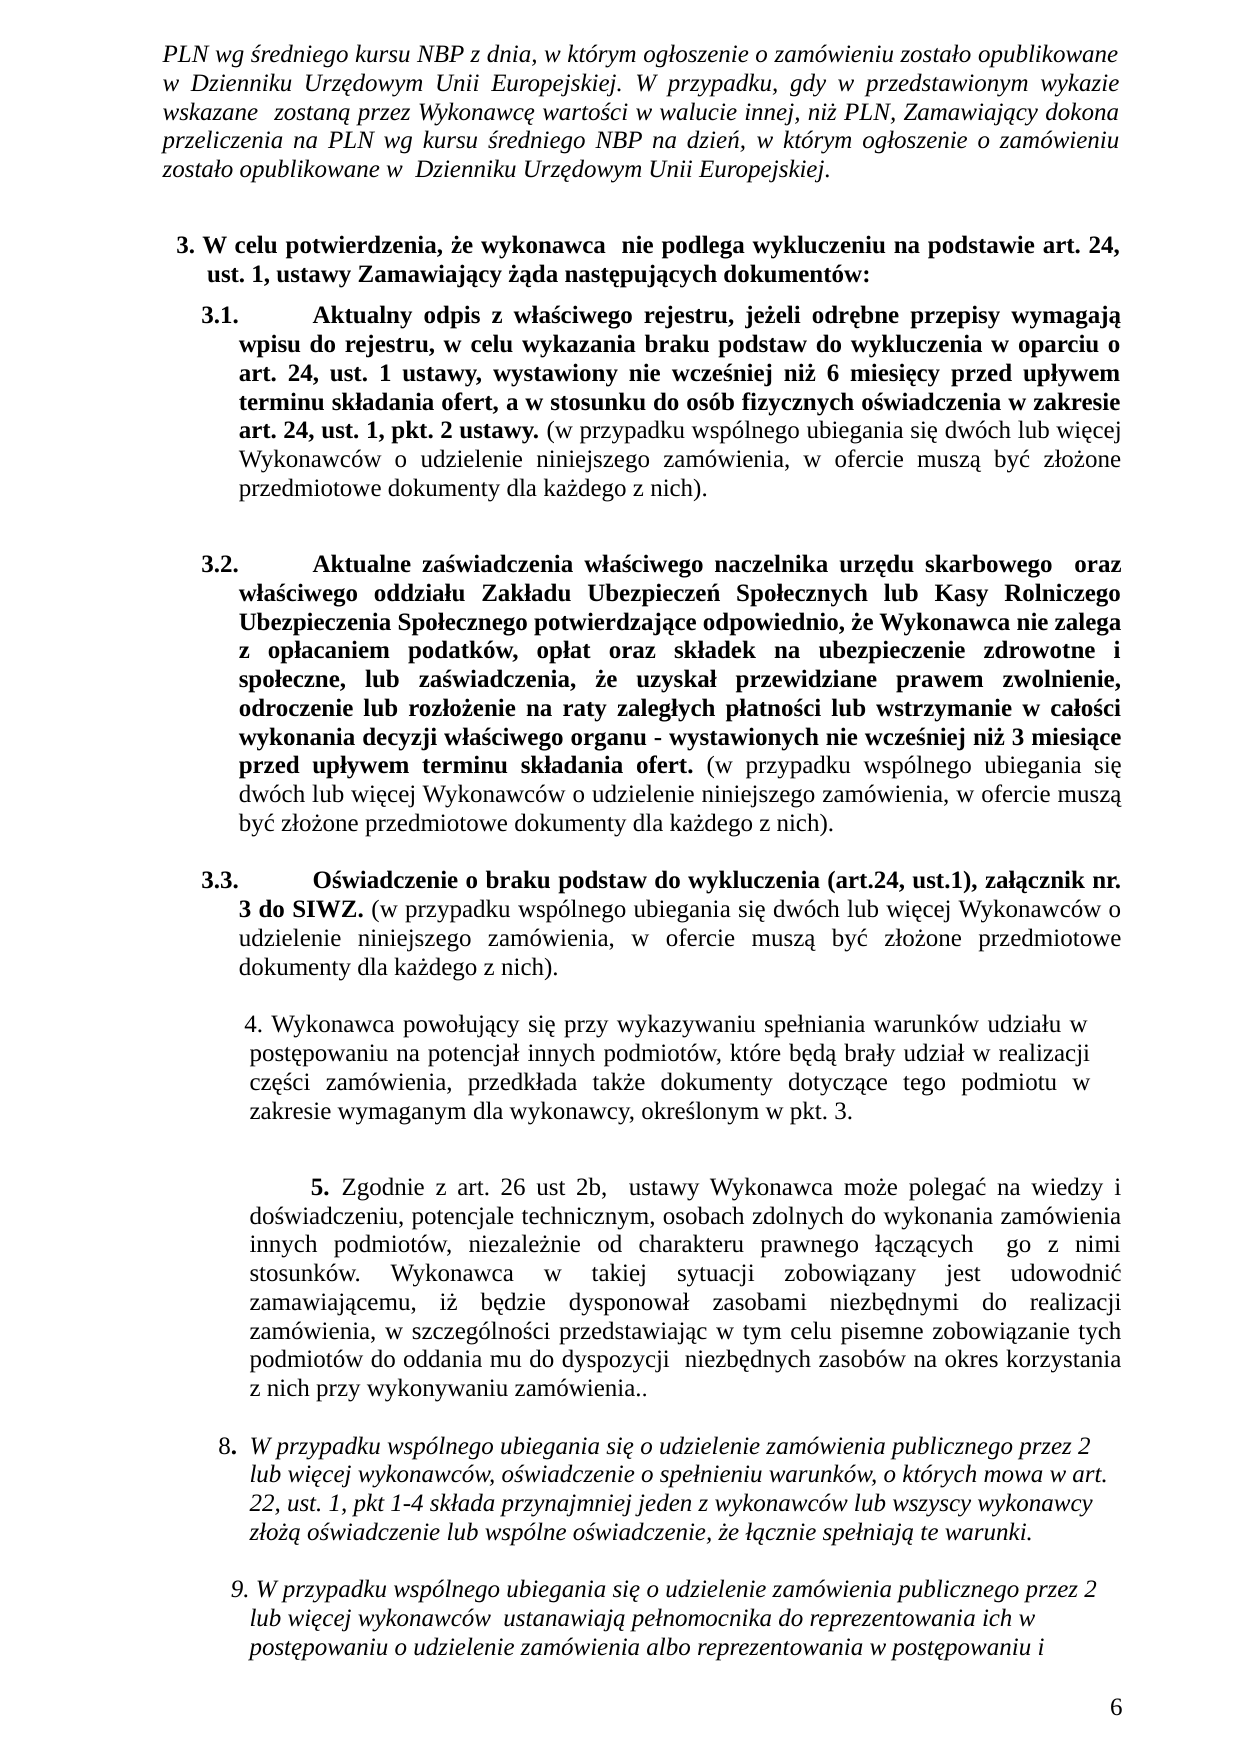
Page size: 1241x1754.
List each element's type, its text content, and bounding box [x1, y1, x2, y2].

list Aktualny odpis z właściwego rejestru, jeżeli odrębne przepisy wymagają wpisu do rejestru, w celu wykazania braku podstaw do wykluczenia w oparciu o art. 24, ust. 1 ustawy, wystawiony nie wcześniej niż 6 miesięcy przed upływem terminu składania ofert, a w stosunku do osób fizycznych oświadczenia w zakresie art. 24, ust. 1, pkt. 2 ustawy. (w przypadku wspólnego ubiegania się dwóch lub więcej Wykonawców o udzielenie niniejszego zamówienia, w ofercie muszą być złożone przedmiotowe dokumenty dla każdego z nich). [201, 300, 1122, 502]
list PLN wg średniego kursu NBP z dnia, w którym ogłoszenie o zamówieniu zostało opublikowane w Dzienniku Urzędowym Unii Europejskiej. W przypadku, gdy w przedstawionym wykazie wskazane zostaną przez Wykonawcę wartości w walucie innej, niż PLN, Zamawiający dokona przeliczenia na PLN wg kursu średniego NBP na dzień, w którym ogłoszenie o zamówieniu zostało opublikowane w Dzienniku Urzędowym Unii Europejskiej. [133, 39, 1122, 183]
text 4. Wykonawca powołujący się przy wykazywaniu spełniania warunków udziału w postępowaniu na potencjał innych podmiotów, które będą brały udział w realizacji części zamówienia, przedkłada także dokumenty dotyczące tego podmiotu w zakresie wymaganym dla wykonawcy, określonym w pkt. 3. [118, 1009, 1091, 1124]
text 9. W przypadku wspólnego ubiegania się o udzielenie zamówienia publicznego przez 2 lub więcej wykonawców ustanawiają pełnomocnika do reprezentowania ich w postępowaniu o udzielenie zamówienia albo reprezentowania w postępowaniu i [118, 1574, 1122, 1661]
list Oświadczenie o braku podstaw do wykluczenia (art.24, ust.1), załącznik nr. 3 do SIWZ. (w przypadku wspólnego ubiegania się dwóch lub więcej Wykonawców o udzielenie niniejszego zamówienia, w ofercie muszą być złożone przedmiotowe dokumenty dla każdego z nich). [201, 865, 1122, 980]
list Aktualne zaświadczenia właściwego naczelnika urzędu skarbowego oraz właściwego oddziału Zakładu Ubezpieczeń Społecznych lub Kasy Rolniczego Ubezpieczenia Społecznego potwierdzające odpowiednio, że Wykonawca nie zalega z opłacaniem podatków, opłat oraz składek na ubezpieczenie zdrowotne i społeczne, lub zaświadczenia, że uzyskał przewidziane prawem zwolnienie, odroczenie lub rozłożenie na raty zaległych płatności lub wstrzymanie w całości wykonania decyzji właściwego organu - wystawionych nie wcześniej niż 3 miesiące przed upływem terminu składania ofert. (w przypadku wspólnego ubiegania się dwóch lub więcej Wykonawców o udzielenie niniejszego zamówienia, w ofercie muszą być złożone przedmiotowe dokumenty dla każdego z nich). [201, 549, 1122, 837]
text 3. W celu potwierdzenia, że wykonawca nie podlega wykluczeniu na podstawie art. 24, ust. 1, ustawy Zamawiający żąda następujących dokumentów: [176, 230, 1122, 288]
text 8. W przypadku wspólnego ubiegania się o udzielenie zamówienia publicznego przez 2 lub więcej wykonawców, oświadczenie o spełnieniu warunków, o których mowa w art. 22, ust. 1, pkt 1-4 składa przynajmniej jeden z wykonawców lub wszyscy wykonawcy złożą oświadczenie lub wspólne oświadczenie, że łącznie spełniają te warunki. [118, 1431, 1122, 1546]
text 5. Zgodnie z art. 26 ust 2b, ustawy Wykonawca może polegać na wiedzy i doświadczeniu, potencjale technicznym, osobach zdolnych do wykonania zamówienia innych podmiotów, niezależnie od charakteru prawnego łączących go z nimi stosunków. Wykonawca w takiej sytuacji zobowiązany jest udowodnić zamawiającemu, iż będzie dysponował zasobami niezbędnymi do realizacji zamówienia, w szczególności przedstawiając w tym celu pisemne zobowiązanie tych podmiotów do oddania mu do dyspozycji niezbędnych zasobów na okres korzystania z nich przy wykonywaniu zamówienia.. [118, 1172, 1122, 1402]
